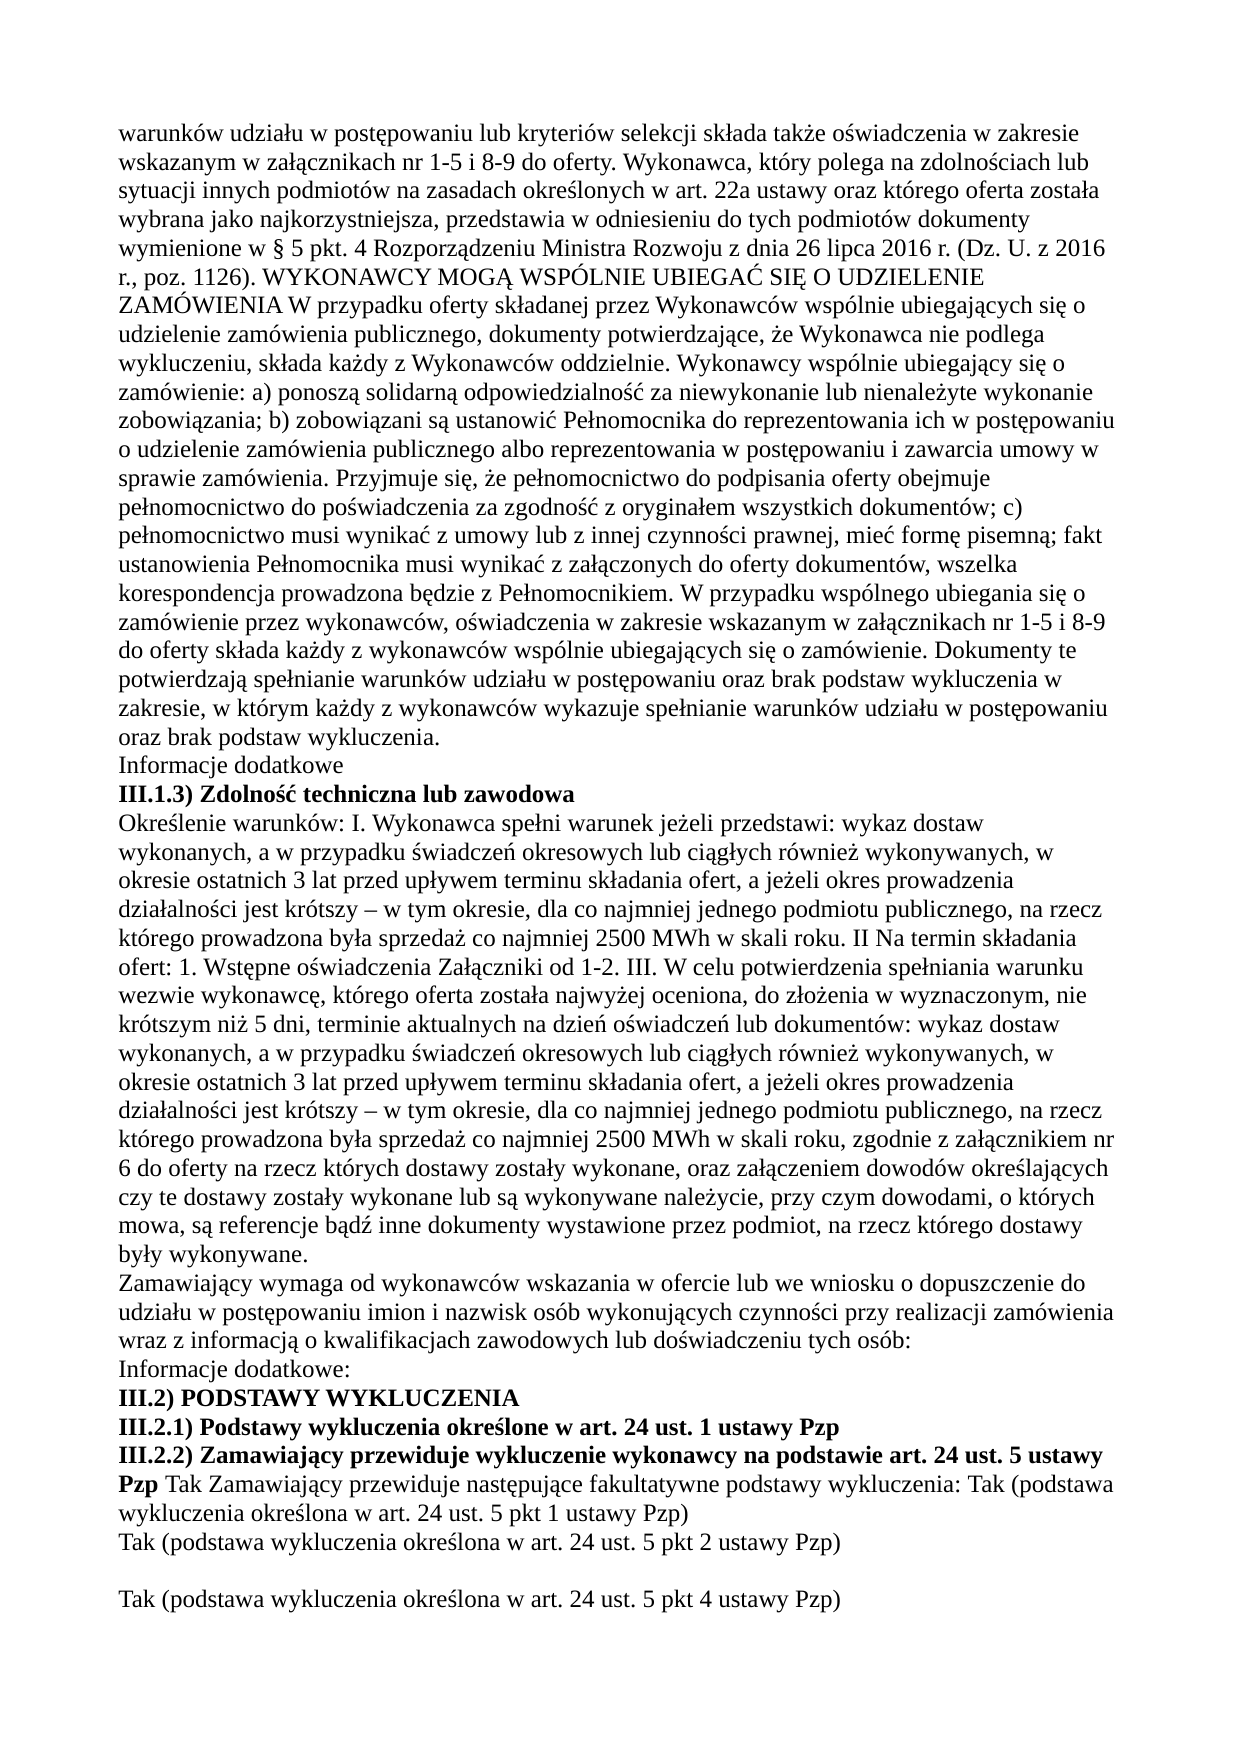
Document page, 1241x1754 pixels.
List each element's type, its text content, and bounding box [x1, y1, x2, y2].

text warunków udziału w postępowaniu lub kryteriów selekcji składa także oświadczenia w zakresie wskazanym w załącznikach nr 1-5 i 8-9 do oferty. Wykonawca, który polega na zdolnościach lub sytuacji innych podmiotów na zasadach określonych w art. 22a ustawy oraz którego oferta została wybrana jako najkorzystniejsza, przedstawia w odniesieniu do tych podmiotów dokumenty wymienione w § 5 pkt. 4 Rozporządzeniu Ministra Rozwoju z dnia 26 lipca 2016 r. (Dz. U. z 2016 r., poz. 1126). WYKONAWCY MOGĄ WSPÓLNIE UBIEGAĆ SIĘ O UDZIELENIE ZAMÓWIENIA W przypadku oferty składanej przez Wykonawców wspólnie ubiegających się o udzielenie zamówienia publicznego, dokumenty potwierdzające, że Wykonawca nie podlega wykluczeniu, składa każdy z Wykonawców oddzielnie. Wykonawcy wspólnie ubiegający się o zamówienie: a) ponoszą solidarną odpowiedzialność za niewykonanie lub nienależyte wykonanie zobowiązania; b) zobowiązani są ustanowić Pełnomocnika do reprezentowania ich w postępowaniu o udzielenie zamówienia publicznego albo reprezentowania w postępowaniu i zawarcia umowy w sprawie zamówienia. Przyjmuje się, że pełnomocnictwo do podpisania oferty obejmuje pełnomocnictwo do poświadczenia za zgodność z oryginałem wszystkich dokumentów; c) pełnomocnictwo musi wynikać z umowy lub z innej czynności prawnej, mieć formę pisemną; fakt ustanowienia Pełnomocnika musi wynikać z załączonych do oferty dokumentów, wszelka korespondencja prowadzona będzie z Pełnomocnikiem. W przypadku wspólnego ubiegania się o zamówienie przez wykonawców, oświadczenia w zakresie wskazanym w załącznikach nr 1-5 i 8-9 do oferty składa każdy z wykonawców wspólnie ubiegających się o zamówienie. Dokumenty te potwierdzają spełnianie warunków udziału w postępowaniu oraz brak podstaw wykluczenia w zakresie, w którym każdy z wykonawców wykazuje spełnianie warunków udziału w postępowaniu oraz brak podstaw wykluczenia. Informacje dodatkowe III.1.3) Zdolność techniczna lub zawodowa Określenie warunków: I. Wykonawca spełni warunek jeżeli przedstawi: wykaz dostaw wykonanych, a w przypadku świadczeń okresowych lub ciągłych również wykonywanych, w okresie ostatnich 3 lat przed upływem terminu składania ofert, a jeżeli okres prowadzenia działalności jest krótszy – w tym okresie, dla co najmniej jednego podmiotu publicznego, na rzecz którego prowadzona była sprzedaż co najmniej 2500 MWh w skali roku. II Na termin składania ofert: 1. Wstępne oświadczenia Załączniki od 1-2. III. W celu potwierdzenia spełniania warunku wezwie wykonawcę, którego oferta została najwyżej oceniona, do złożenia w wyznaczonym, nie krótszym niż 5 dni, terminie aktualnych na dzień oświadczeń lub dokumentów: wykaz dostaw wykonanych, a w przypadku świadczeń okresowych lub ciągłych również wykonywanych, w okresie ostatnich 3 lat przed upływem terminu składania ofert, a jeżeli okres prowadzenia działalności jest krótszy – w tym okresie, dla co najmniej jednego podmiotu publicznego, na rzecz którego prowadzona była sprzedaż co najmniej 2500 MWh w skali roku, zgodnie z załącznikiem nr 6 do oferty na rzecz których dostawy zostały wykonane, oraz załączeniem dowodów określających czy te dostawy zostały wykonane lub są wykonywane należycie, przy czym dowodami, o których mowa, są referencje bądź inne dokumenty wystawione przez podmiot, na rzecz którego dostawy były wykonywane. Zamawiający wymaga od wykonawców wskazania w ofercie lub we wniosku o dopuszczenie do udziału w postępowaniu imion i nazwisk osób wykonujących czynności przy realizacji zamówienia wraz z informacją o kwalifikacjach zawodowych lub doświadczeniu tych osób: Informacje dodatkowe: [118, 118, 1122, 1383]
text III.2) PODSTAWY WYKLUCZENIA [118, 1383, 1122, 1412]
text III.2.1) Podstawy wykluczenia określone w art. 24 ust. 1 ustawy Pzp III.2.2) Zamawiający przewiduje wykluczenie wykonawcy na podstawie art. 24 ust. 5 ustawy Pzp Tak Zamawiający przewiduje następujące fakultatywne podstawy wykluczenia: Tak (podstawa wykluczenia określona w art. 24 ust. 5 pkt 1 ustawy Pzp) Tak (podstawa wykluczenia określona w art. 24 ust. 5 pkt 2 ustawy Pzp) Tak (podstawa wykluczenia określona w art. 24 ust. 5 pkt 4 ustawy Pzp) [118, 1412, 1122, 1613]
